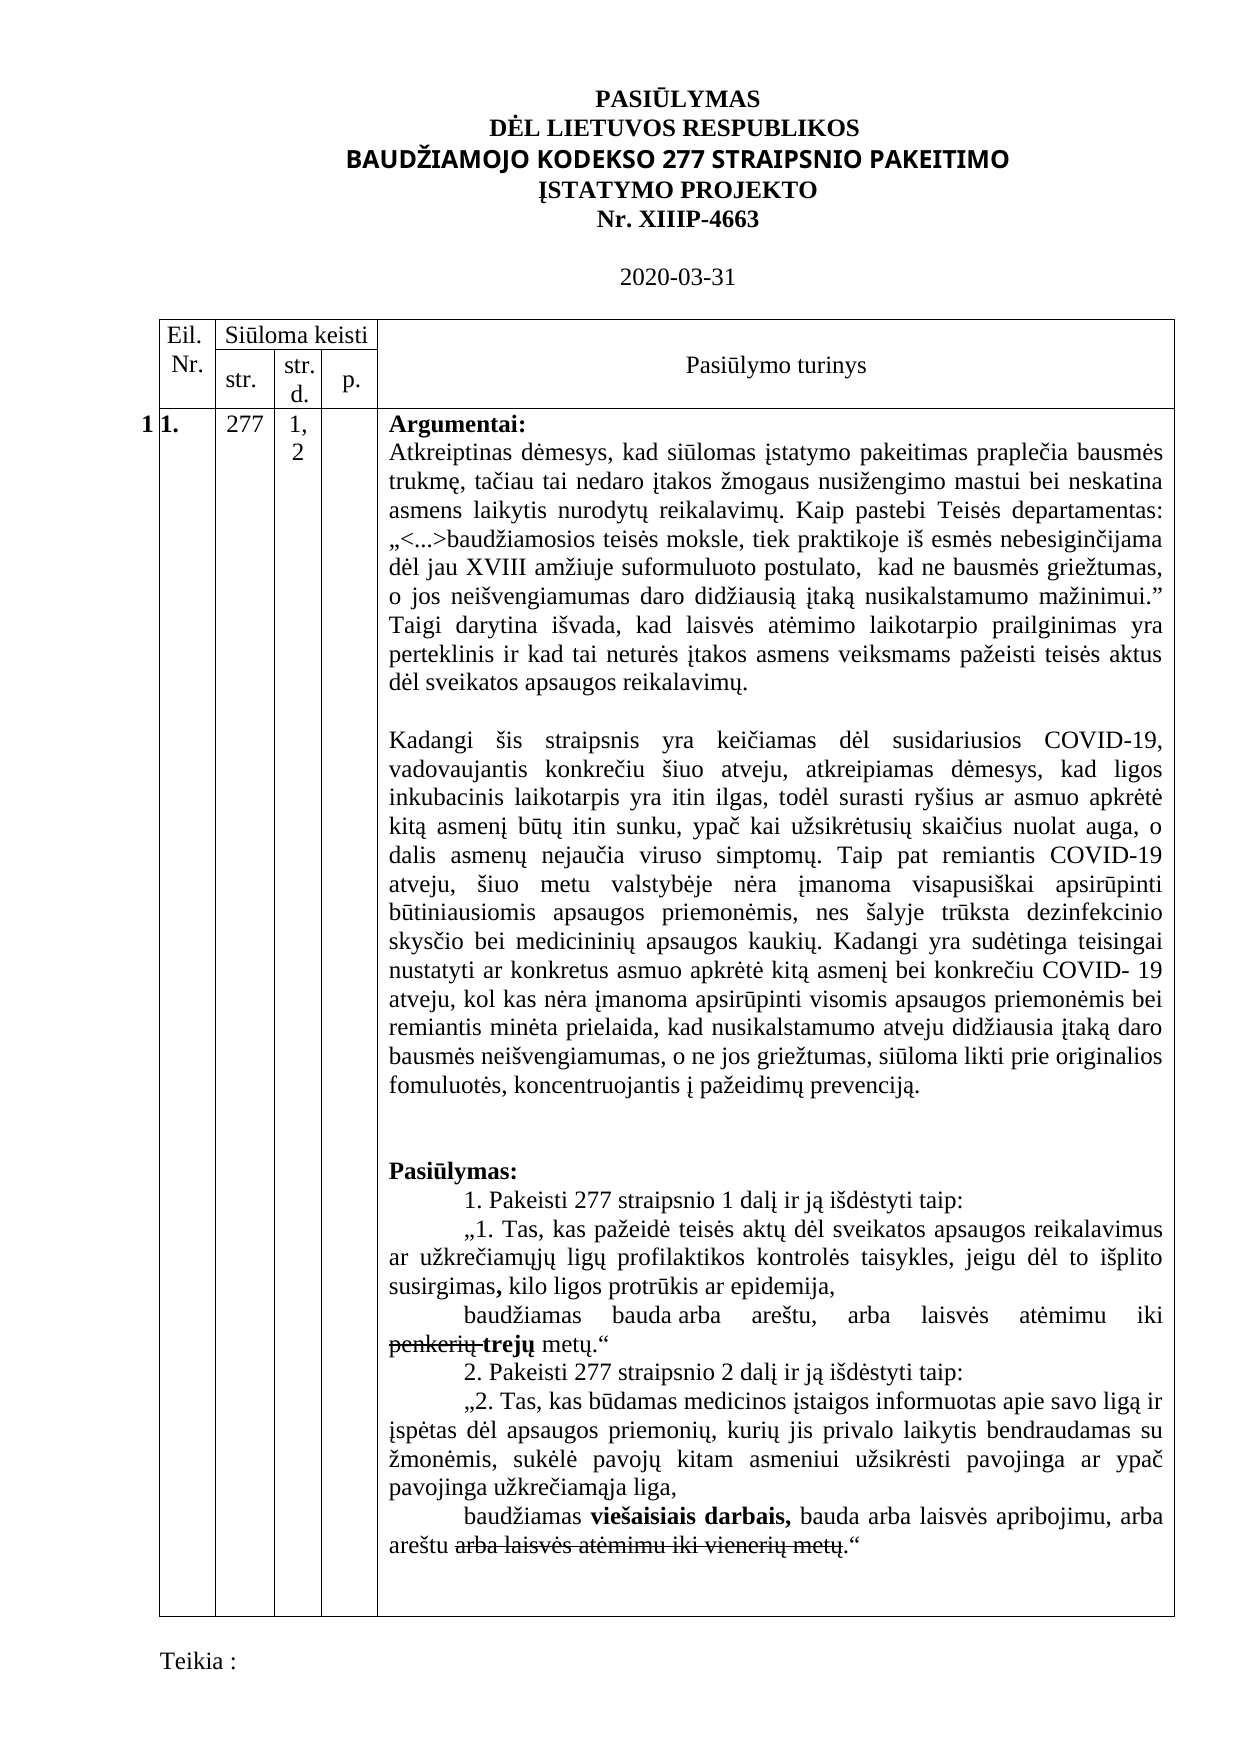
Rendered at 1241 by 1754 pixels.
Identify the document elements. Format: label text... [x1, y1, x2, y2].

table_cell [322, 409, 377, 1616]
table_cell str. d. [275, 350, 321, 408]
text PASIŪLYMAS [130, 84, 1226, 113]
text Teikia : [159, 1646, 1196, 1675]
table_cell 277 [216, 409, 274, 1616]
text DĖL LIETUVOS RESPUBLIKOS [130, 113, 1226, 142]
table_header Eil. Nr. [160, 320, 215, 408]
text įstatymo projekto [130, 176, 1226, 204]
table_cell Argumentai: Atkreiptinas dėmesys, kad siūlomas įstatymo pakeitimas praplečia bausmės trukmę, tačiau tai nedaro įtakos žmogaus nusižengimo mastui bei neskatina asmens laikytis nurodytų reikalavimų. Kaip pastebi Teisės departamentas: „<...>baudžiamosios teisės moksle, tiek praktikoje iš esmės nebesiginčijama dėl jau XVIII amžiuje suformuluoto postulato, kad ne bausmės griežtumas, o jos neišvengiamumas daro didžiausią įtaką nusikalstamumo mažinimui.” Taigi darytina išvada, kad laisvės atėmimo laikotarpio prailginimas yra perteklinis ir kad tai neturės įtakos asmens veiksmams pažeisti teisės aktus dėl sveikatos apsaugos reikalavimų. Kadangi šis straipsnis yra keičiamas dėl susidariusios COVID-19, vadovaujantis konkrečiu šiuo atveju, atkreipiamas dėmesys, kad ligos inkubacinis laikotarpis yra itin ilgas, todėl surasti ryšius ar asmuo apkrėtė kitą asmenį būtų itin sunku, ypač kai užsikrėtusių skaičius nuolat auga, o dalis asmenų nejaučia viruso simptomų. Taip pat remiantis COVID-19 atveju, šiuo metu valstybėje nėra įmanoma visapusiškai apsirūpinti būtiniausiomis apsaugos priemonėmis, nes šalyje trūksta dezinfekcinio skysčio bei medicininių apsaugos kaukių. Kadangi yra sudėtinga teisingai nustatyti ar konkretus asmuo apkrėtė kitą asmenį bei konkrečiu COVID- 19 atveju, kol kas nėra įmanoma apsirūpinti visomis apsaugos priemonėmis bei remiantis minėta prielaida, kad nusikalstamumo atveju didžiausia įtaką daro bausmės neišvengiamumas, o ne jos griežtumas, siūloma likti prie originalios fomuluotės, koncentruojantis į pažeidimų prevenciją. Pasiūlymas: 1. Pakeisti 277 straipsnio 1 dalį ir ją išdėstyti taip: „1. Tas, kas pažeidė teisės aktų dėl sveikatos apsaugos reikalavimus ar užkrečiamųjų ligų profilaktikos kontrolės taisykles, jeigu dėl to išplito susirgimas, kilo ligos protrūkis ar epidemija, baudžiamas bauda arba areštu, arba laisvės atėmimu iki penkerių trejų metų.“ 2. Pakeisti 277 straipsnio 2 dalį ir ją išdėstyti taip: „2. Tas, kas būdamas medicinos įstaigos informuotas apie savo ligą ir įspėtas dėl apsaugos priemonių, kurių jis privalo laikytis bendraudamas su žmonėmis, sukėlė pavojų kitam asmeniui užsikrėsti pavojinga ar ypač pavojinga užkrečiamąja liga, baudžiamas viešaisiais darbais, bauda arba laisvės apribojimu, arba areštu arba laisvės atėmimu iki vienerių metų.“ [378, 409, 1174, 1616]
table_cell 1,2 [275, 409, 321, 1616]
text Nr. XIIIP-4663 [130, 204, 1226, 233]
table_cell p. [322, 350, 377, 408]
table_cell str. [216, 350, 274, 408]
table_header Pasiūlymo turinys [378, 320, 1174, 408]
table_header Siūloma keisti [216, 320, 377, 349]
text 2020-03-31 [159, 262, 1196, 291]
text BAUDŽIAMOJO KODEKSO 277 STRAIPSNIO PAKEITIMO [130, 142, 1226, 176]
table_cell 1 1. [160, 409, 215, 1616]
